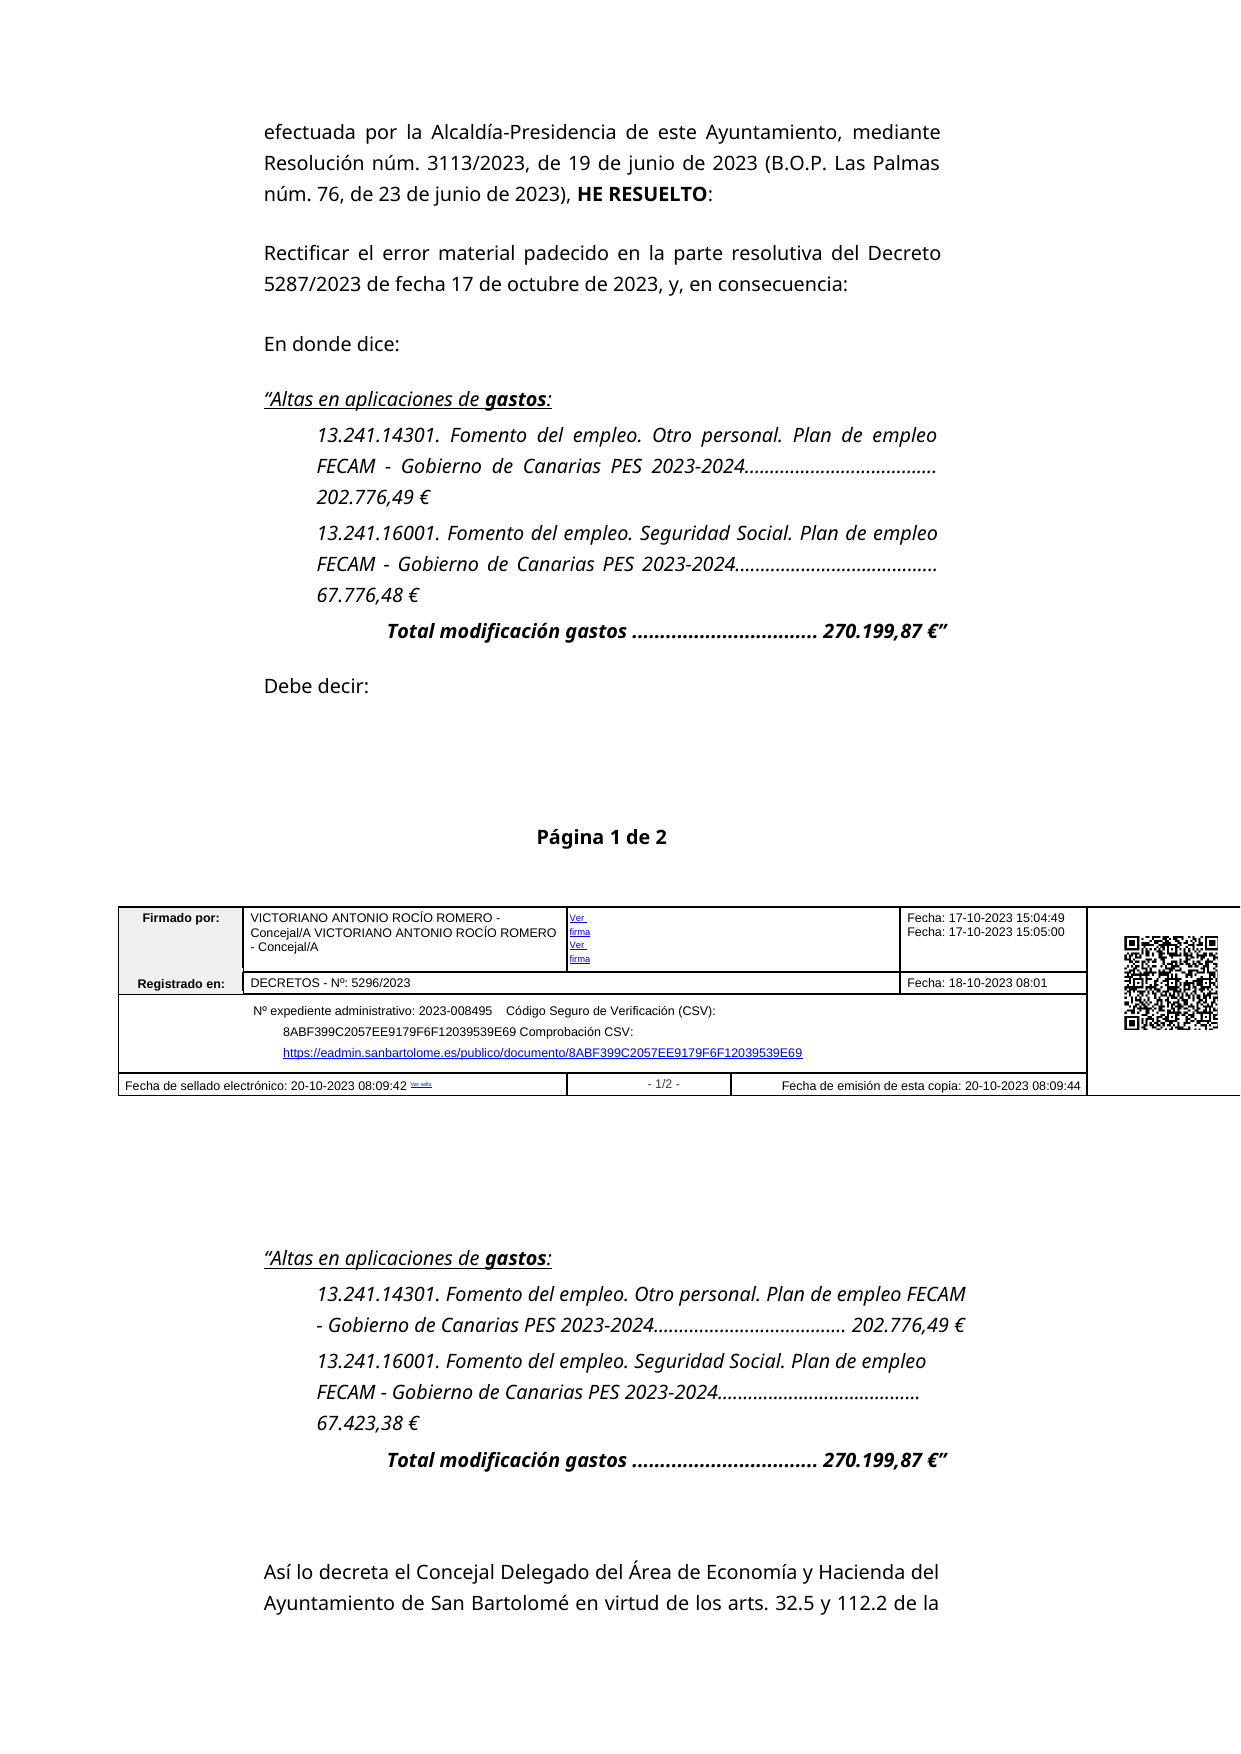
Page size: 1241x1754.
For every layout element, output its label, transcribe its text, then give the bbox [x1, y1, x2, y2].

text En donde dice: [263, 330, 1122, 357]
text Debe decir: [263, 672, 1122, 699]
text Así lo decreta el Concejal Delegado del Área de Economía y Hacienda del Ayuntamiento de San Bartolomé en virtud de los arts. 32.5 y 112.2 de la [263, 1558, 940, 1616]
table_header Firmado por: [119, 908, 242, 968]
table_cell Fecha: 18-10-2023 08:01 [901, 973, 1086, 993]
table_header Ver firma Ver firma [568, 908, 899, 971]
table_cell Fecha de emisión de esta copia: 20-10-2023 08:09:44 [732, 1074, 1086, 1095]
table_cell Nº expediente administrativo: 2023-008495 Código Seguro de Verificación (CSV): 8ABF399C2057EE9179F6F12039539E69 Comprobación CSV: https://eadmin.sanbartolome.es/publico/documento/8ABF399C2057EE9179F6F12039539E69 [119, 995, 1086, 1072]
text 13.241.16001. Fomento del empleo. Seguridad Social. Plan de empleo FECAM - Gobierno de Canarias PES 2023-2024........................................ 67.423,38 € [316, 1347, 978, 1436]
text “Altas en aplicaciones de gastos: [263, 385, 1122, 412]
table_cell DECRETOS - Nº: 5296/2023 [244, 973, 899, 993]
table_cell Fecha de sellado electrónico: 20-10-2023 08:09:42 Ver sello [119, 1074, 566, 1095]
table_header Fecha: 17-10-2023 15:04:49 Fecha: 17-10-2023 15:05:00 [901, 908, 1086, 971]
text Rectificar el error material padecido en la parte resolutiva del Decreto 5287/2023 de fecha 17 de octubre de 2023, y, en consecuencia: [263, 239, 942, 297]
table_header [1088, 908, 1240, 1095]
table_cell - 1/2 - [568, 1074, 730, 1095]
table_header VICTORIANO ANTONIO ROCÍO ROMERO - Concejal/A VICTORIANO ANTONIO ROCÍO ROMERO - Concejal/A [244, 908, 566, 971]
text Total modificación gastos ................................. 270.199,87 €” [387, 617, 1122, 644]
text 13.241.14301. Fomento del empleo. Otro personal. Plan de empleo FECAM - Gobierno de Canarias PES 2023-2024...................................... 202.776,49 € [316, 421, 940, 510]
text Página 1 de 2 [331, 823, 872, 850]
text efectuada por la Alcaldía-Presidencia de este Ayuntamiento, mediante Resolución núm. 3113/2023, de 19 de junio de 2023 (B.O.P. Las Palmas núm. 76, de 23 de junio de 2023), HE RESUELTO: [263, 118, 941, 207]
text “Altas en aplicaciones de gastos: [263, 1245, 1122, 1272]
text Total modificación gastos ................................. 270.199,87 €” [387, 1446, 1122, 1473]
text 13.241.14301. Fomento del empleo. Otro personal. Plan de empleo FECAM - Gobierno de Canarias PES 2023-2024...................................... 202.776,49 € [316, 1280, 978, 1338]
text 13.241.16001. Fomento del empleo. Seguridad Social. Plan de empleo FECAM - Gobierno de Canarias PES 2023-2024........................................ 67.776,48 € [316, 519, 941, 608]
table_cell Registrado en: [119, 975, 242, 991]
